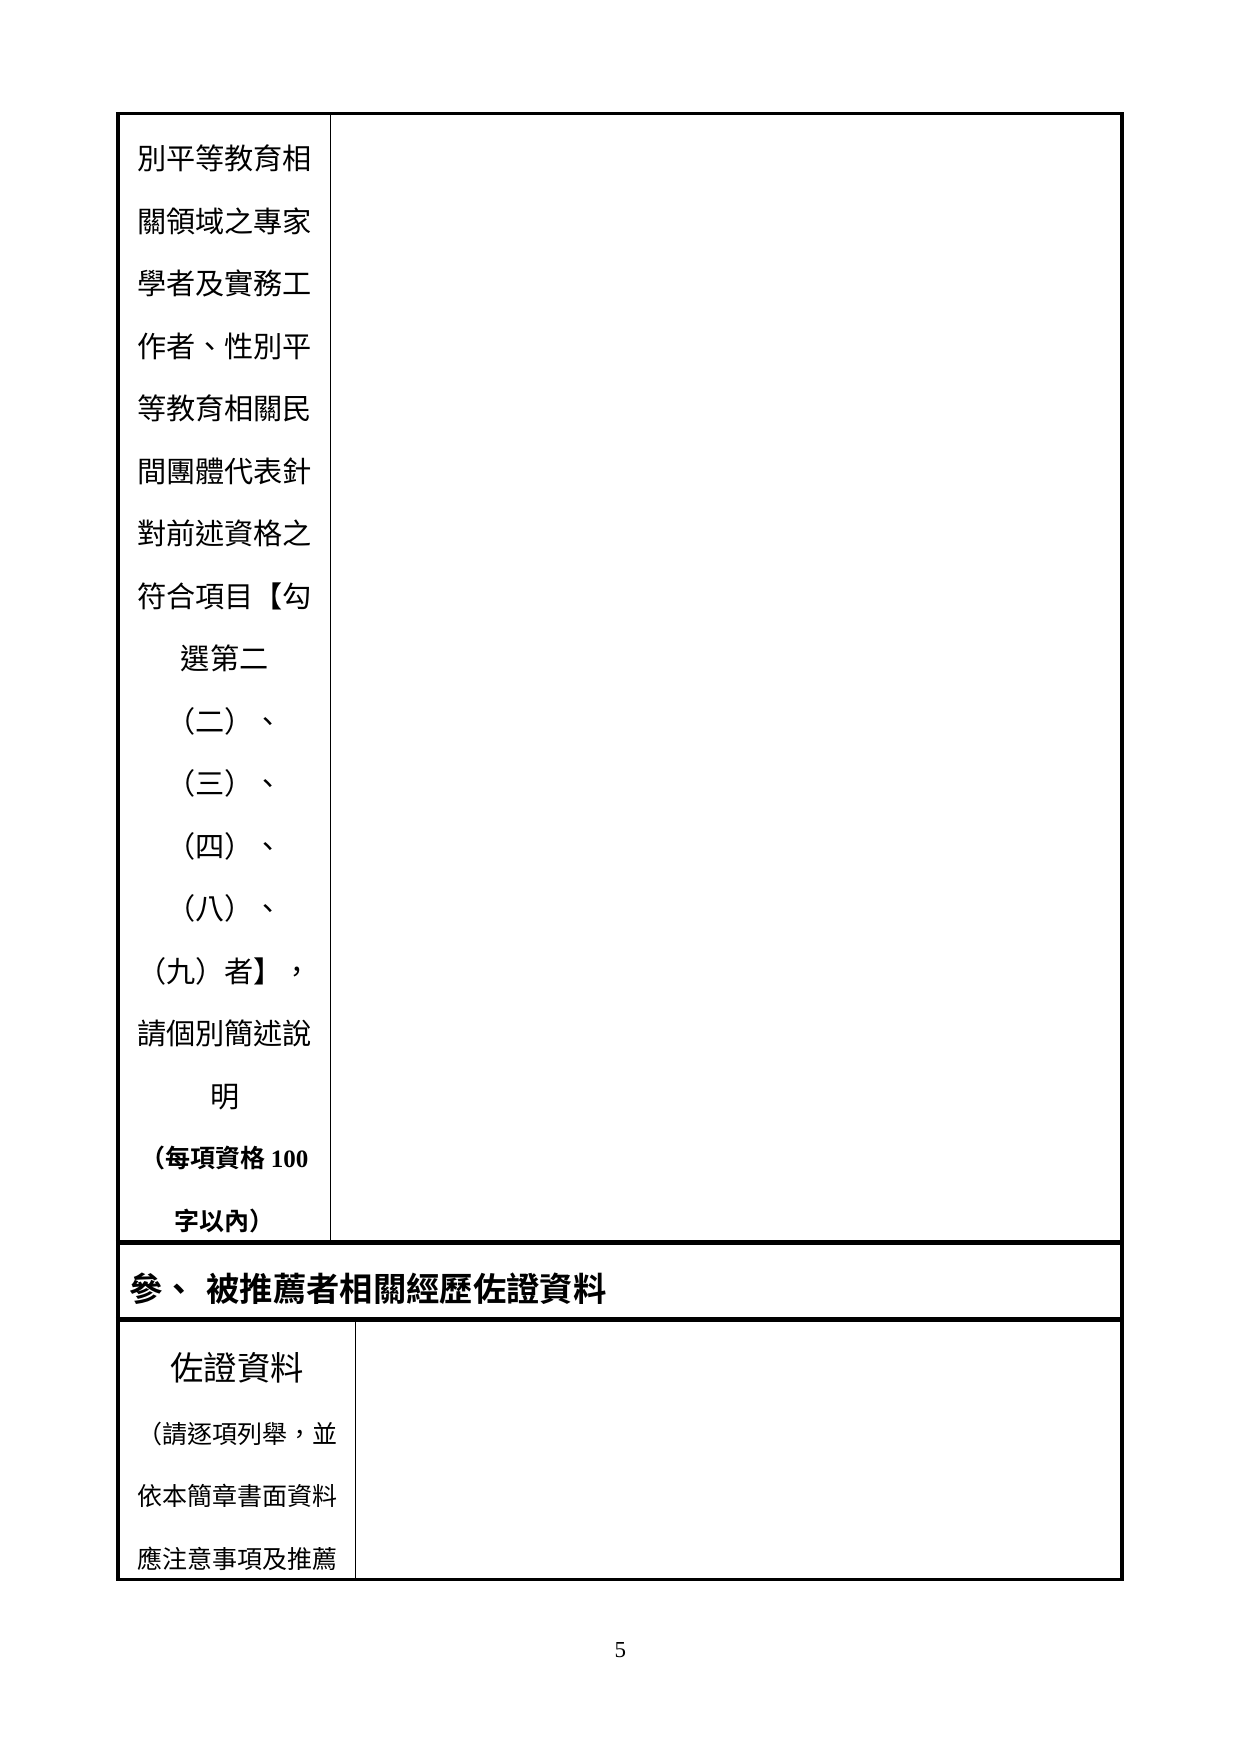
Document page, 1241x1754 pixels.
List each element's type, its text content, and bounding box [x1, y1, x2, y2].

table_cell 別平等教育相關領域之專家學者及實務工作者、性別平等教育相關民間團體代表針對前述資格之符合項目【勾選第二（二）、（三）、（四）、（八）、（九）者】，請個別簡述說明 （每項資格100字以內） [120, 115, 330, 1240]
table_cell 被推薦者相關經歷佐證資料 [120, 1245, 1120, 1317]
table_cell [356, 1322, 1120, 1578]
table_cell 佐證資料 （請逐項列舉，並依本簡章書面資料應注意事項及推薦 [120, 1322, 355, 1578]
table_cell [331, 115, 1120, 1240]
